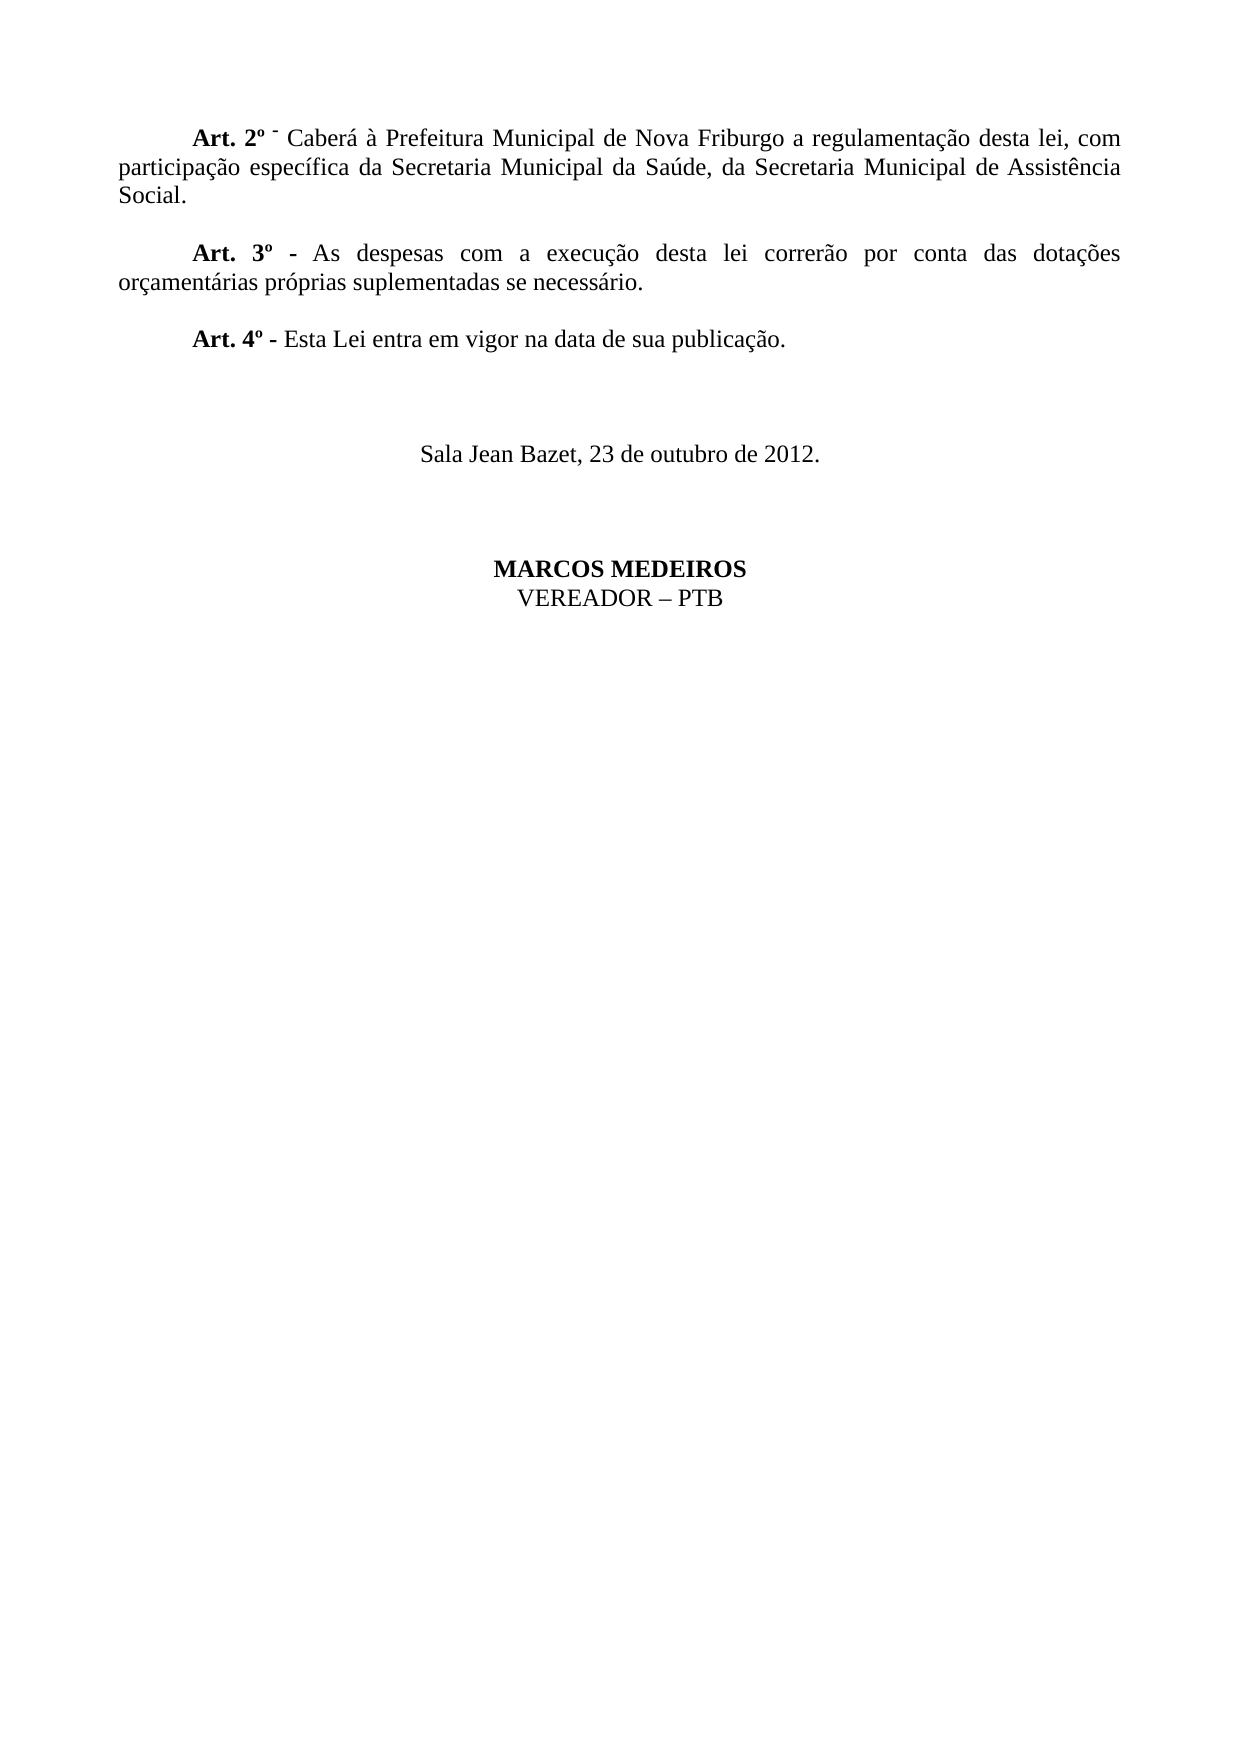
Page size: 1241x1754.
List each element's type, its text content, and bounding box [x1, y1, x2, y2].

text MARCOS MEDEIROS [118, 554, 1122, 583]
text Art. 3º - As despesas com a execução desta lei correrão por conta das dotações orçamentárias próprias suplementadas se necessário. [118, 238, 1122, 295]
text Art. 2º - Caberá à Prefeitura Municipal de Nova Friburgo a regulamentação desta lei, com participação específica da Secretaria Municipal da Saúde, da Secretaria Municipal de Assistência Social. [118, 118, 1122, 209]
text Sala Jean Bazet, 23 de outubro de 2012. [118, 439, 1122, 468]
text VEREADOR – PTB [118, 583, 1122, 612]
text Art. 4º - Esta Lei entra em vigor na data de sua publicação. [118, 324, 1122, 353]
